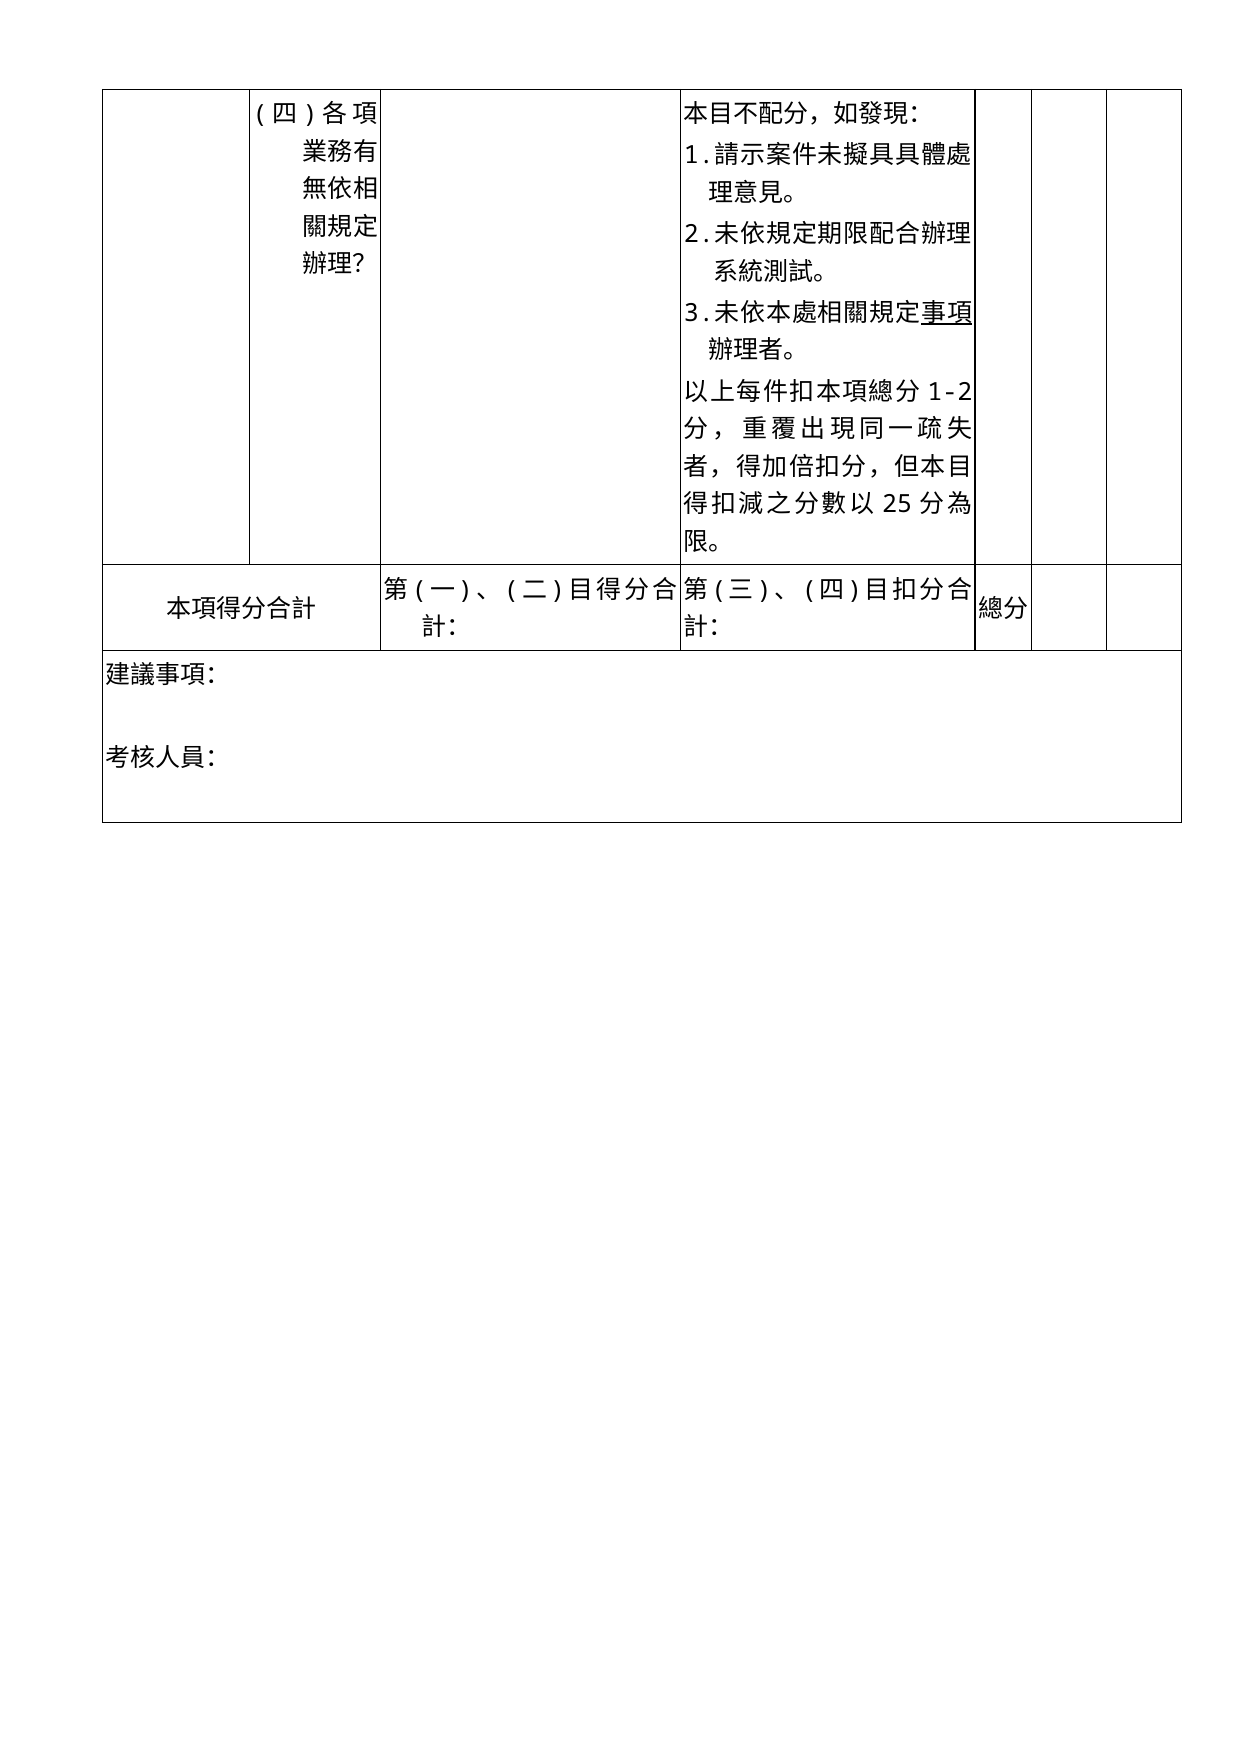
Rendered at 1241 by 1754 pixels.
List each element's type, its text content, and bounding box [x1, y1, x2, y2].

table_cell [976, 90, 1031, 564]
table_cell (四)各項業務有無依相關規定辦理？ [250, 90, 380, 564]
table_cell 本項得分合計 [103, 565, 380, 650]
table_cell [1107, 565, 1181, 650]
table_cell 建議事項： 考核人員： [103, 651, 1181, 822]
table_cell 第(三)、(四)目扣分合計： [681, 565, 974, 650]
table_cell 總分 [976, 565, 1031, 650]
table_cell [1032, 565, 1106, 650]
table_cell [1032, 90, 1106, 564]
table_cell 本目不配分，如發現： 1.請示案件未擬具具體處理意見。 2.未依規定期限配合辦理系統測試。 3.未依本處相關規定事項辦理者。 以上每件扣本項總分1-2分，重覆出現同一疏失者，得加倍扣分，但本目得扣減之分數以25分為限。 [681, 90, 974, 564]
table_cell 第(一)、(二)目得分合計： [381, 565, 680, 650]
table_cell [381, 90, 680, 564]
table_cell [1107, 90, 1181, 564]
